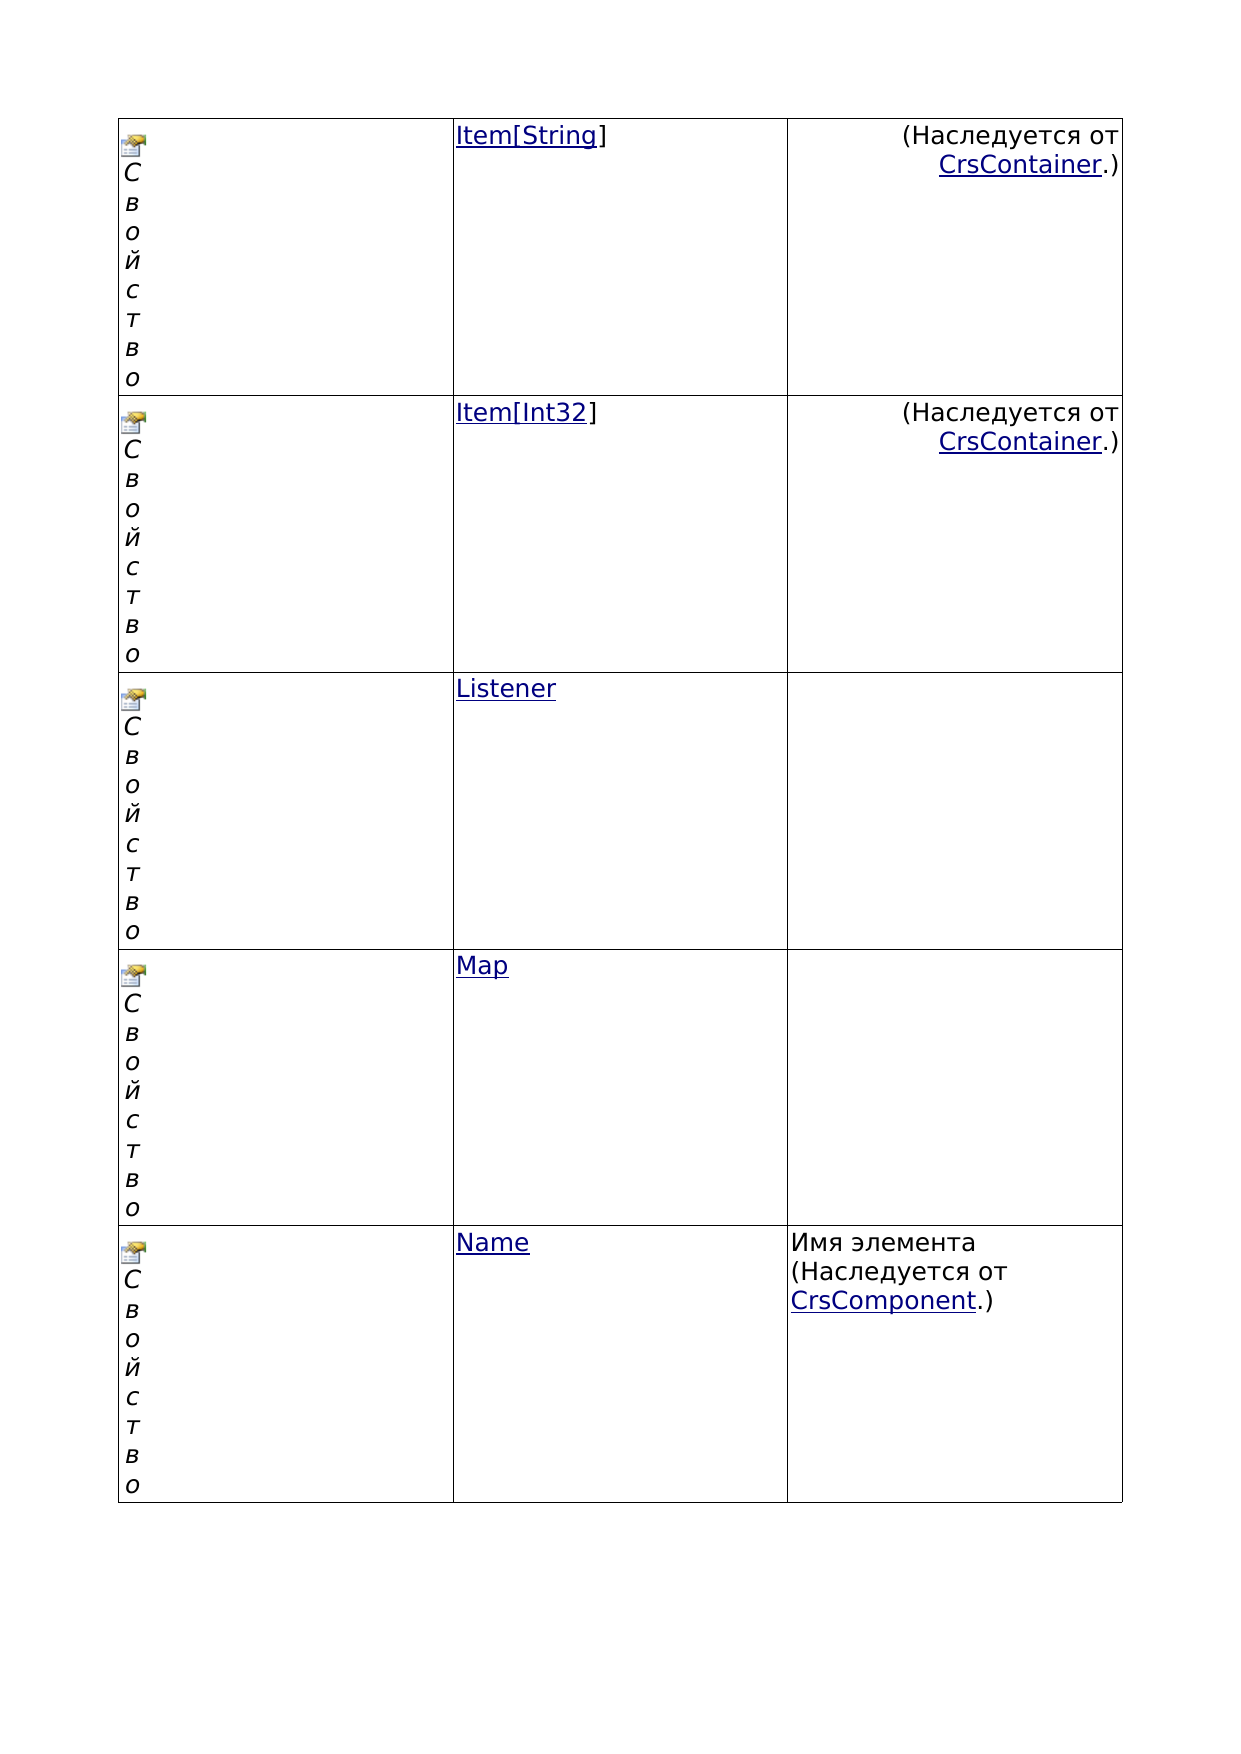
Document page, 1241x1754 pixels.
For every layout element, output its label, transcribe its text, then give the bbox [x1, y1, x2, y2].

table_cell [119, 950, 453, 1225]
table_cell Имя элемента (Наследуется от CrsComponent.) [788, 1226, 1122, 1502]
table_cell Listener [454, 673, 787, 948]
table_cell [119, 396, 453, 672]
table_cell [119, 673, 453, 948]
table_cell [119, 119, 453, 395]
table_cell Item[String] [454, 119, 787, 395]
table_cell (Наследуется от CrsContainer.) [788, 396, 1122, 672]
picture [121, 687, 147, 713]
picture [121, 133, 147, 159]
table_cell Item[Int32] [454, 396, 787, 672]
table_cell [788, 673, 1122, 948]
table_cell (Наследуется от CrsContainer.) [788, 119, 1122, 395]
table_cell Map [454, 950, 787, 1225]
table_cell [788, 950, 1122, 1225]
table_cell Name [454, 1226, 787, 1502]
picture [121, 1240, 147, 1266]
picture [121, 410, 147, 436]
picture [121, 963, 147, 989]
table_cell [119, 1226, 453, 1502]
